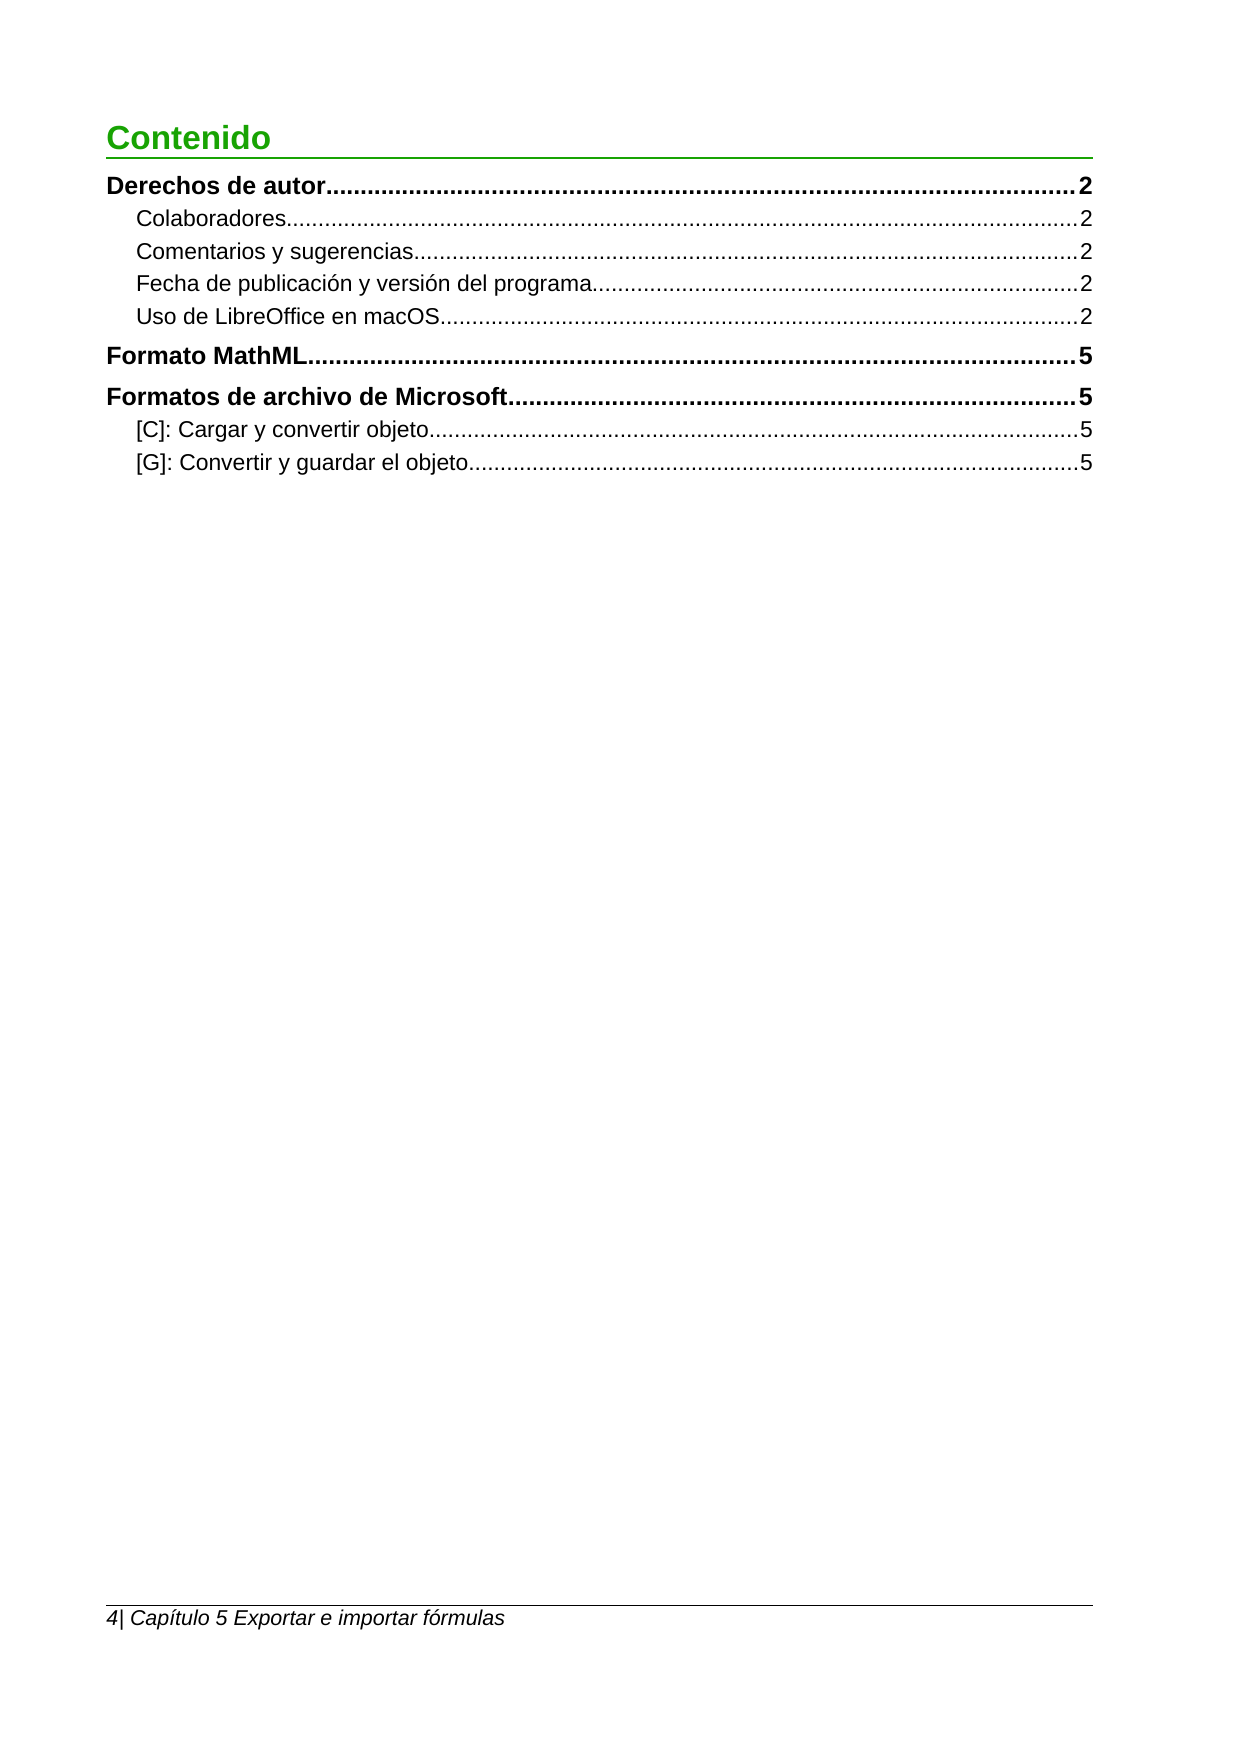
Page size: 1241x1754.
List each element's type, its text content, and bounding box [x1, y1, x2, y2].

text [G]: Convertir y guardar el objeto 5 [136, 449, 1093, 475]
text Uso de LibreOffice en macOS 2 [136, 303, 1093, 329]
subtitle Contenido [106, 118, 1093, 157]
text Formatos de archivo de Microsoft 5 [106, 382, 1093, 410]
text [C]: Cargar y convertir objeto 5 [136, 416, 1093, 443]
text Derechos de autor 2 [106, 171, 1093, 199]
text Fecha de publicación y versión del programa 2 [136, 270, 1093, 297]
text Colaboradores 2 [136, 205, 1093, 232]
text Comentarios y sugerencias 2 [136, 238, 1093, 264]
text Formato MathML 5 [106, 341, 1093, 370]
